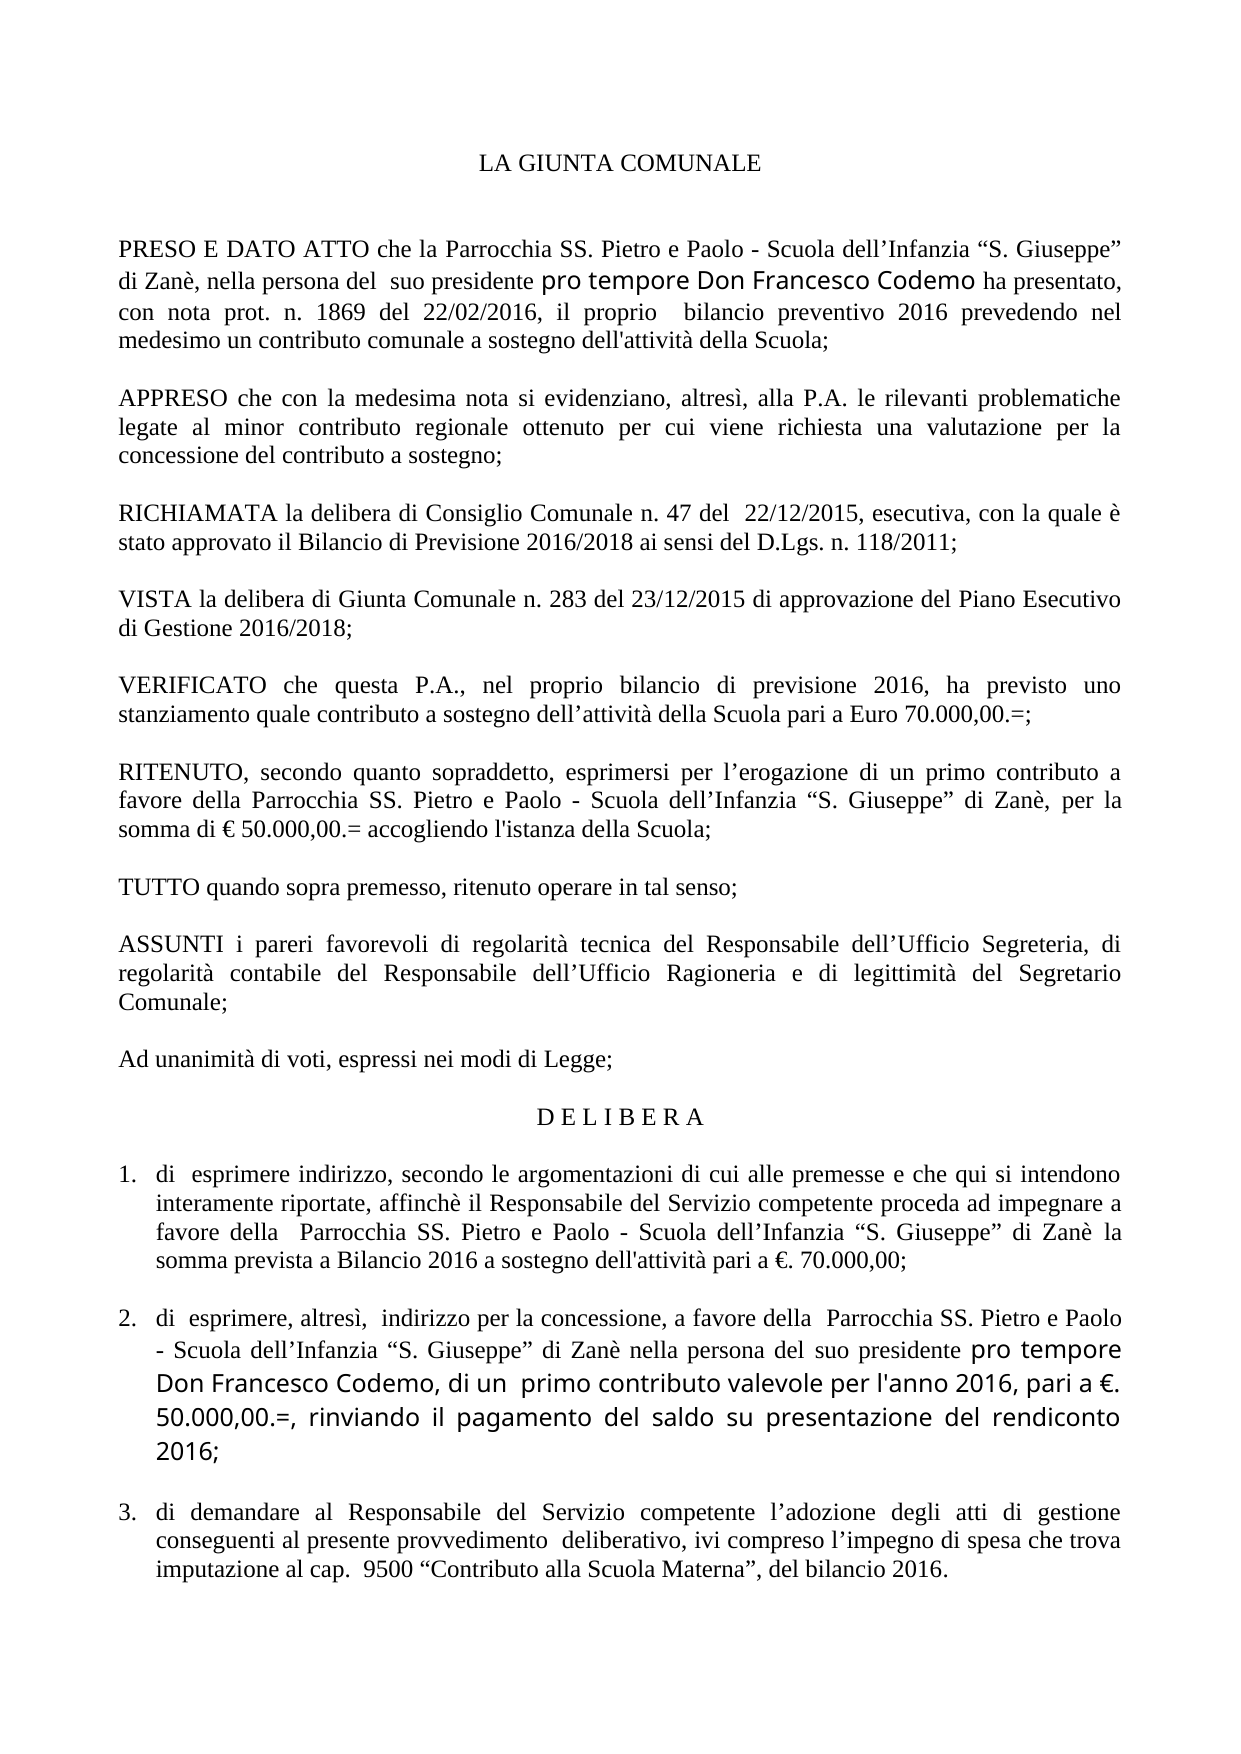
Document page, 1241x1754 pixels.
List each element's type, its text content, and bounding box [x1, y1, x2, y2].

text TUTTO quando sopra premesso, ritenuto operare in tal senso; [118, 872, 1122, 900]
text RITENUTO, secondo quanto sopraddetto, esprimersi per l’erogazione di un primo contributo a favore della Parrocchia SS. Pietro e Paolo - Scuola dell’Infanzia “S. Giuseppe” di Zanè, per la somma di € 50.000,00.= accogliendo l'istanza della Scuola; [118, 757, 1122, 843]
text Ad unanimità di voti, espressi nei modi di Legge; [118, 1044, 1122, 1073]
text APPRESO che con la medesima nota si evidenziano, altresì, alla P.A. le rilevanti problematiche legate al minor contributo regionale ottenuto per cui viene richiesta una valutazione per la concessione del contributo a sostegno; [118, 383, 1122, 469]
text RICHIAMATA la delibera di Consiglio Comunale n. 47 del 22/12/2015, esecutiva, con la quale è stato approvato il Bilancio di Previsione 2016/2018 ai sensi del D.Lgs. n. 118/2011; [118, 498, 1122, 555]
text VISTA la delibera di Giunta Comunale n. 283 del 23/12/2015 di approvazione del Piano Esecutivo di Gestione 2016/2018; [118, 584, 1122, 642]
list di esprimere, altresì, indirizzo per la concessione, a favore della Parrocchia SS. Pietro e Paolo - Scuola dell’Infanzia “S. Giuseppe” di Zanè nella persona del suo presidente pro tempore Don Francesco Codemo, di un primo contributo valevole per l'anno 2016, pari a €. 50.000,00.=, rinviando il pagamento del saldo su presentazione del rendiconto 2016; [118, 1303, 1122, 1468]
list di esprimere indirizzo, secondo le argomentazioni di cui alle premesse e che qui si intendono interamente riportate, affinchè il Responsabile del Servizio competente proceda ad impegnare a favore della Parrocchia SS. Pietro e Paolo - Scuola dell’Infanzia “S. Giuseppe” di Zanè la somma prevista a Bilancio 2016 a sostegno dell'attività pari a €. 70.000,00; [118, 1159, 1122, 1274]
text ASSUNTI i pareri favorevoli di regolarità tecnica del Responsabile dell’Ufficio Segreteria, di regolarità contabile del Responsabile dell’Ufficio Ragioneria e di legittimità del Segretario Comunale; [118, 929, 1122, 1015]
text VERIFICATO che questa P.A., nel proprio bilancio di previsione 2016, ha previsto uno stanziamento quale contributo a sostegno dell’attività della Scuola pari a Euro 70.000,00.=; [118, 670, 1122, 728]
text D E L I B E R A [118, 1102, 1122, 1130]
list di demandare al Responsabile del Servizio competente l’adozione degli atti di gestione conseguenti al presente provvedimento deliberativo, ivi compreso l’impegno di spesa che trova imputazione al cap. 9500 “Contributo alla Scuola Materna”, del bilancio 2016. [118, 1497, 1122, 1583]
text PRESO E DATO ATTO che la Parrocchia SS. Pietro e Paolo - Scuola dell’Infanzia “S. Giuseppe” di Zanè, nella persona del suo presidente pro tempore Don Francesco Codemo ha presentato, con nota prot. n. 1869 del 22/02/2016, il proprio bilancio preventivo 2016 prevedendo nel medesimo un contributo comunale a sostegno dell'attività della Scuola; [118, 234, 1122, 354]
text LA GIUNTA COMUNALE [118, 148, 1122, 176]
